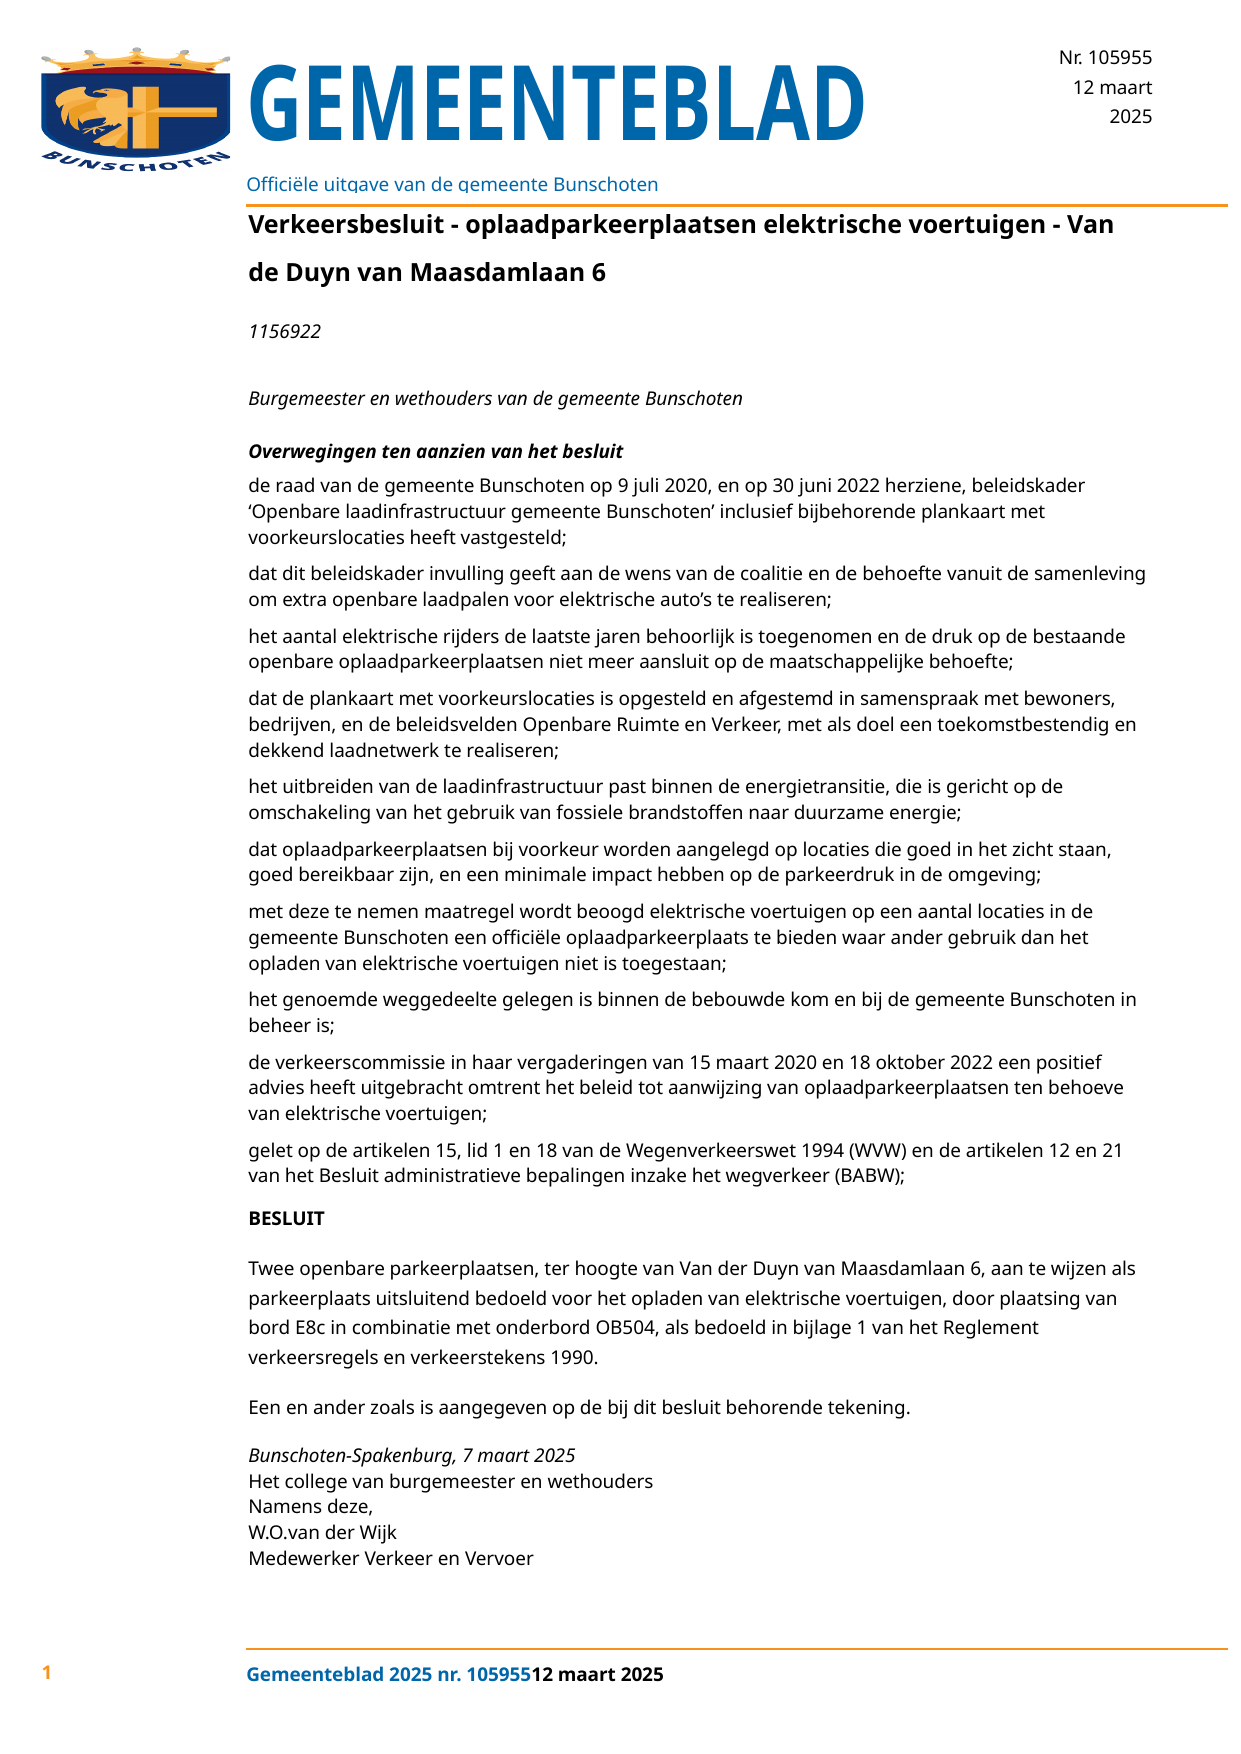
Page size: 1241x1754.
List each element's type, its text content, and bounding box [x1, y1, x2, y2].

text Medewerker Verkeer en Vervoer [248, 1545, 1152, 1571]
text Een en ander zoals is aangegeven op de bij dit besluit behorende tekening. [248, 1394, 1152, 1420]
text Bunschoten-Spakenburg, 7 maart 2025 [248, 1442, 1152, 1468]
text Twee openbare parkeerplaatsen, ter hoogte van Van der Duyn van Maasdamlaan 6, aan te wijzen als parkeerplaats uitsluitend bedoeld voor het opladen van elektrische voertuigen, door plaatsing van bord E8c in combinatie met onderbord OB504, als bedoeld in bijlage 1 van het Reglement verkeersregels en verkeerstekens 1990. [248, 1255, 1152, 1369]
text BESLUIT [248, 1205, 1152, 1230]
text het genoemde weggedeelte gelegen is binnen de bebouwde kom en bij de gemeente Bunschoten in beheer is; [248, 986, 1152, 1038]
text 1156922 [248, 318, 1152, 344]
text dat de plankaart met voorkeurslocaties is opgesteld en afgestemd in samenspraak met bewoners, bedrijven, en de beleidsvelden Openbare Ruimte en Verkeer, met als doel een toekomstbestendig en dekkend laadnetwerk te realiseren; [248, 685, 1152, 763]
text Overwegingen ten aanzien van het besluit [248, 438, 1152, 464]
text dat dit beleidskader invulling geeft aan de wens van de coalitie en de behoefte vanuit de samenleving om extra openbare laadpalen voor elektrische auto’s te realiseren; [248, 561, 1152, 612]
text W.O.van der Wijk [248, 1519, 1152, 1545]
text met deze te nemen maatregel wordt beoogd elektrische voertuigen op een aantal locaties in de gemeente Bunschoten een officiële oplaadparkeerplaats te bieden waar ander gebruik dan het opladen van elektrische voertuigen niet is toegestaan; [248, 898, 1152, 976]
text dat oplaadparkeerplaatsen bij voorkeur worden aangelegd op locaties die goed in het zicht staan, goed bereikbaar zijn, en een minimale impact hebben op de parkeerdruk in de omgeving; [248, 836, 1152, 887]
text Namens deze, [248, 1493, 1152, 1519]
text Het college van burgemeester en wethouders [248, 1468, 1152, 1493]
text het uitbreiden van de laadinfrastructuur past binnen de energietransitie, die is gericht op de omschakeling van het gebruik van fossiele brandstoffen naar duurzame energie; [248, 773, 1152, 825]
text Burgemeester en wethouders van de gemeente Bunschoten [248, 386, 1152, 411]
text de verkeerscommissie in haar vergaderingen van 15 maart 2020 en 18 oktober 2022 een positief advies heeft uitgebracht omtrent het beleid tot aanwijzing van oplaadparkeerplaatsen ten behoeve van elektrische voertuigen; [248, 1049, 1152, 1126]
picture [41, 47, 231, 172]
text Verkeersbesluit - oplaadparkeerplaatsen elektrische voertuigen - Van de Duyn van Maasdamlaan 6 [248, 207, 1152, 288]
text de raad van de gemeente Bunschoten op 9 juli 2020, en op 30 juni 2022 herziene, beleidskader ‘Openbare laadinfrastructuur gemeente Bunschoten’ inclusief bijbehorende plankaart met voorkeurslocaties heeft vastgesteld; [248, 472, 1152, 550]
text het aantal elektrische rijders de laatste jaren behoorlijk is toegenomen en de druk op de bestaande openbare oplaadparkeerplaatsen niet meer aansluit op de maatschappelijke behoefte; [248, 623, 1152, 674]
text gelet op de artikelen 15, lid 1 en 18 van de Wegenverkeerswet 1994 (WVW) en de artikelen 12 en 21 van het Besluit administratieve bepalingen inzake het wegverkeer (BABW); [248, 1137, 1152, 1188]
